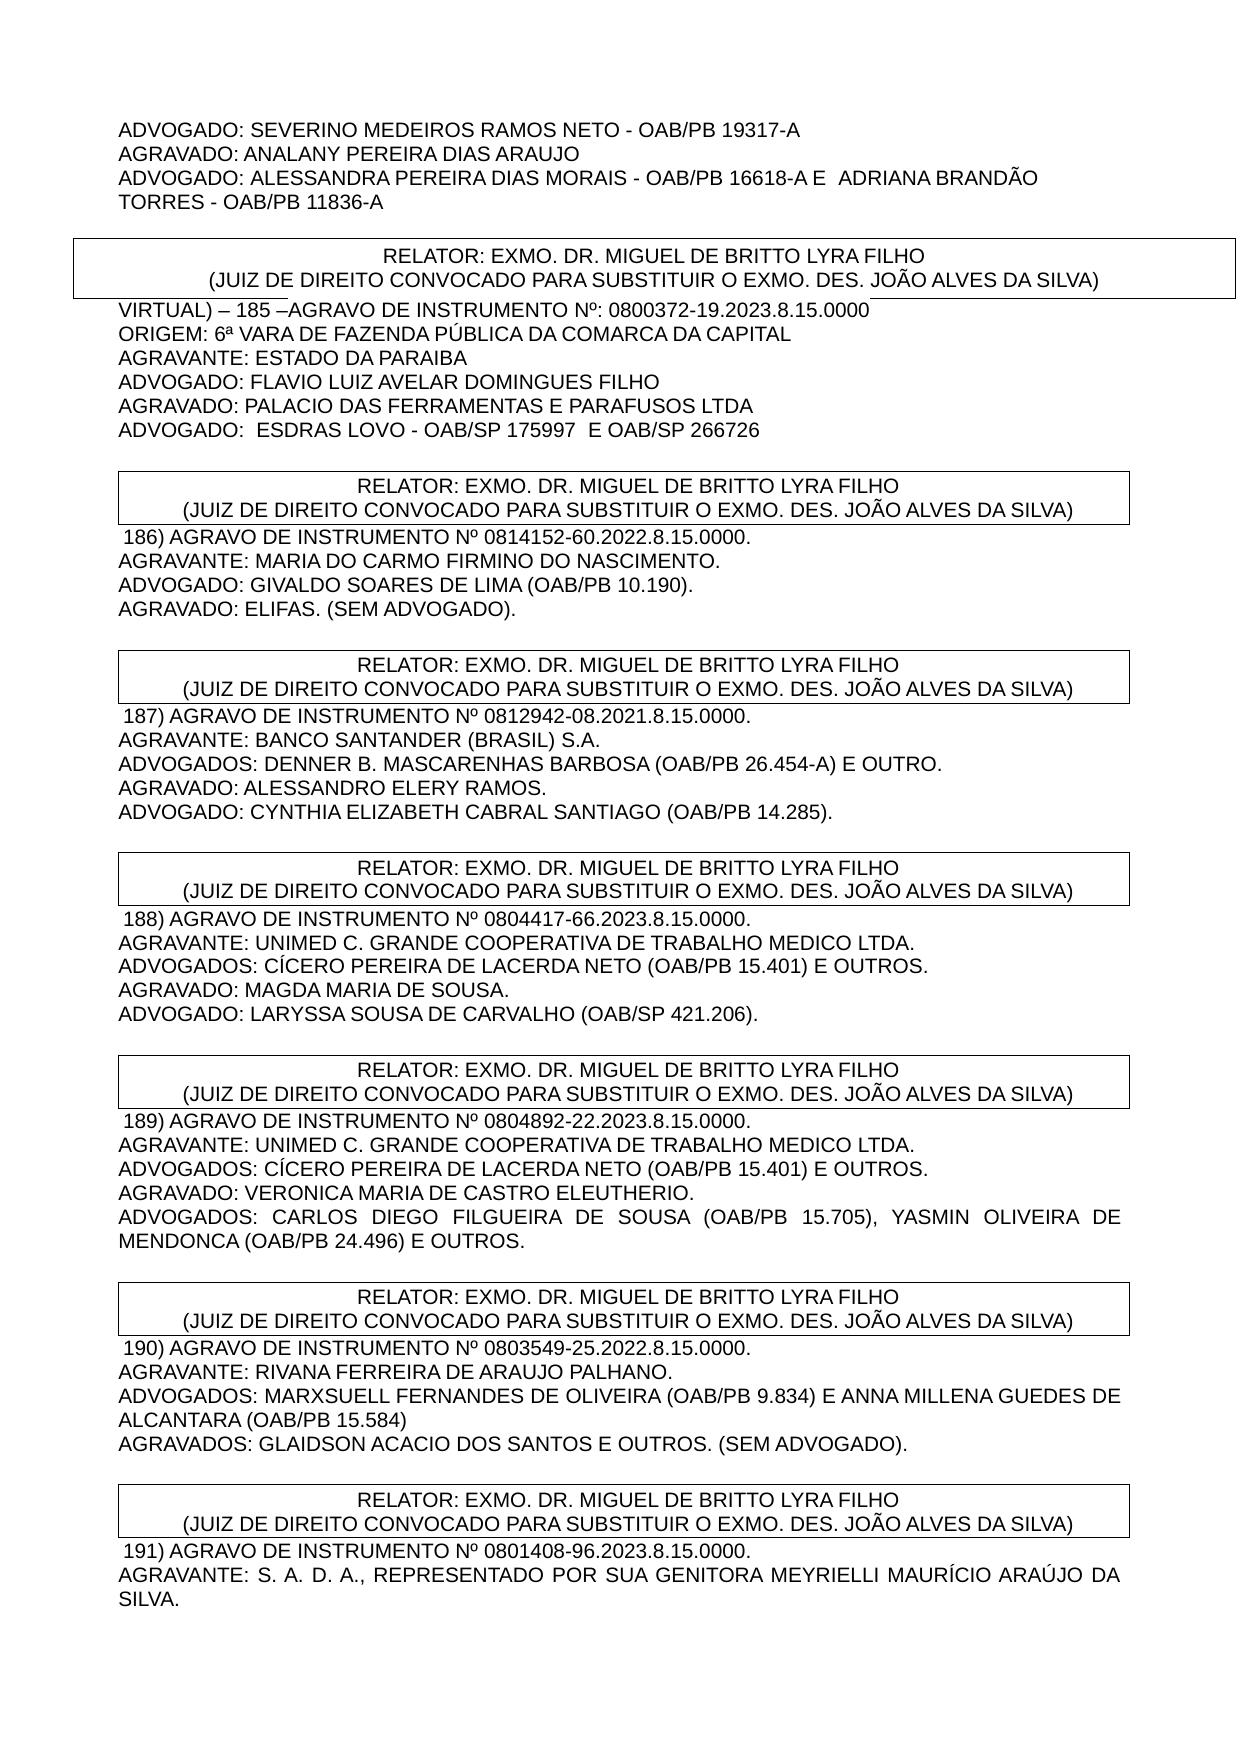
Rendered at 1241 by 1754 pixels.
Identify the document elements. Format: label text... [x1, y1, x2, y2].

text ADVOGADO: SEVERINO MEDEIROS RAMOS NETO - OAB/PB 19317-A AGRAVADO: ANALANY PEREIRA DIAS ARAUJO [118, 118, 1122, 166]
text (JUIZ DE DIREITO CONVOCADO PARA SUBSTITUIR O EXMO. DES. JOÃO ALVES DA SILVA) [119, 673, 1129, 703]
text (JUIZ DE DIREITO CONVOCADO PARA SUBSTITUIR O EXMO. DES. JOÃO ALVES DA SILVA) [119, 876, 1129, 905]
text AGRAVANTE: UNIMED C. GRANDE COOPERATIVA DE TRABALHO MEDICO LTDA. [118, 930, 1122, 954]
text VIRTUAL) – 185 –AGRAVO DE INSTRUMENTO Nº: 0800372-19.2023.8.15.0000 ORIGEM: 6ª VARA DE FAZENDA PÚBLICA DA COMARCA DA CAPITAL [118, 299, 1122, 346]
text ADVOGADO: GIVALDO SOARES DE LIMA (OAB/PB 10.190). [118, 573, 1122, 597]
text 190) AGRAVO DE INSTRUMENTO Nº 0803549-25.2022.8.15.0000. [123, 1336, 1122, 1360]
text ADVOGADO: ALESSANDRA PEREIRA DIAS MORAIS - OAB/PB 16618-A E ADRIANA BRANDÃO TORRES - OAB/PB 11836-A [118, 166, 1122, 214]
text AGRAVANTE: RIVANA FERREIRA DE ARAUJO PALHANO. [118, 1360, 1122, 1384]
text ADVOGADO: LARYSSA SOUSA DE CARVALHO (OAB/SP 421.206). [118, 1002, 1122, 1026]
text AGRAVANTE: MARIA DO CARMO FIRMINO DO NASCIMENTO. [118, 549, 1122, 573]
text ADVOGADOS: DENNER B. MASCARENHAS BARBOSA (OAB/PB 26.454-A) E OUTRO. [118, 752, 1122, 776]
text RELATOR: EXMO. DR. MIGUEL DE BRITTO LYRA FILHO [119, 853, 1129, 876]
text (JUIZ DE DIREITO CONVOCADO PARA SUBSTITUIR O EXMO. DES. JOÃO ALVES DA SILVA) [119, 1079, 1129, 1108]
table_header RELATOR: EXMO. DR. MIGUEL DE BRITTO LYRA FILHO (JUIZ DE DIREITO CONVOCADO PARA SUBSTITUIR O EXMO. DES. JOÃO ALVES DA SILVA) [74, 239, 1235, 298]
text (JUIZ DE DIREITO CONVOCADO PARA SUBSTITUIR O EXMO. DES. JOÃO ALVES DA SILVA) [119, 1508, 1129, 1537]
text ADVOGADOS: CÍCERO PEREIRA DE LACERDA NETO (OAB/PB 15.401) E OUTROS. [118, 954, 1122, 978]
text ADVOGADO: FLAVIO LUIZ AVELAR DOMINGUES FILHO AGRAVADO: PALACIO DAS FERRAMENTAS E PARAFUSOS LTDA [118, 370, 1122, 418]
text AGRAVANTE: ESTADO DA PARAIBA [118, 346, 1122, 370]
text 187) AGRAVO DE INSTRUMENTO Nº 0812942-08.2021.8.15.0000. [123, 704, 1122, 728]
text RELATOR: EXMO. DR. MIGUEL DE BRITTO LYRA FILHO [119, 1283, 1129, 1306]
text ADVOGADOS: CARLOS DIEGO FILGUEIRA DE SOUSA (OAB/PB 15.705), YASMIN OLIVEIRA DE MENDONCA (OAB/PB 24.496) E OUTROS. [118, 1205, 1122, 1253]
text ADVOGADO: ESDRAS LOVO - OAB/SP 175997 E OAB/SP 266726 [118, 418, 1122, 442]
text AGRAVADO: ALESSANDRO ELERY RAMOS. [118, 776, 1122, 799]
text AGRAVADO: MAGDA MARIA DE SOUSA. [118, 978, 1122, 1002]
text RELATOR: EXMO. DR. MIGUEL DE BRITTO LYRA FILHO [119, 472, 1129, 495]
text RELATOR: EXMO. DR. MIGUEL DE BRITTO LYRA FILHO [119, 1056, 1129, 1079]
text 189) AGRAVO DE INSTRUMENTO Nº 0804892-22.2023.8.15.0000. [123, 1109, 1122, 1133]
text AGRAVADO: ELIFAS. (SEM ADVOGADO). [118, 597, 1122, 621]
text ADVOGADOS: CÍCERO PEREIRA DE LACERDA NETO (OAB/PB 15.401) E OUTROS. [118, 1157, 1122, 1181]
text 191) AGRAVO DE INSTRUMENTO Nº 0801408-96.2023.8.15.0000. [123, 1538, 1122, 1562]
text ADVOGADO: CYNTHIA ELIZABETH CABRAL SANTIAGO (OAB/PB 14.285). [118, 799, 1122, 823]
text 186) AGRAVO DE INSTRUMENTO Nº 0814152-60.2022.8.15.0000. [123, 525, 1122, 549]
text AGRAVANTE: UNIMED C. GRANDE COOPERATIVA DE TRABALHO MEDICO LTDA. [118, 1133, 1122, 1157]
text 188) AGRAVO DE INSTRUMENTO Nº 0804417-66.2023.8.15.0000. [123, 906, 1122, 930]
text ADVOGADOS: MARXSUELL FERNANDES DE OLIVEIRA (OAB/PB 9.834) E ANNA MILLENA GUEDES DE ALCANTARA (OAB/PB 15.584) [118, 1384, 1122, 1432]
text AGRAVANTE: S. A. D. A., REPRESENTADO POR SUA GENITORA MEYRIELLI MAURÍCIO ARAÚJO DA SILVA. [118, 1562, 1122, 1610]
text RELATOR: EXMO. DR. MIGUEL DE BRITTO LYRA FILHO [119, 651, 1129, 673]
text AGRAVADO: VERONICA MARIA DE CASTRO ELEUTHERIO. [118, 1181, 1122, 1205]
text (JUIZ DE DIREITO CONVOCADO PARA SUBSTITUIR O EXMO. DES. JOÃO ALVES DA SILVA) [119, 495, 1129, 524]
text AGRAVANTE: BANCO SANTANDER (BRASIL) S.A. [118, 728, 1122, 752]
text RELATOR: EXMO. DR. MIGUEL DE BRITTO LYRA FILHO [119, 1485, 1129, 1508]
text AGRAVADOS: GLAIDSON ACACIO DOS SANTOS E OUTROS. (SEM ADVOGADO). [118, 1432, 1122, 1456]
text (JUIZ DE DIREITO CONVOCADO PARA SUBSTITUIR O EXMO. DES. JOÃO ALVES DA SILVA) [119, 1306, 1129, 1335]
